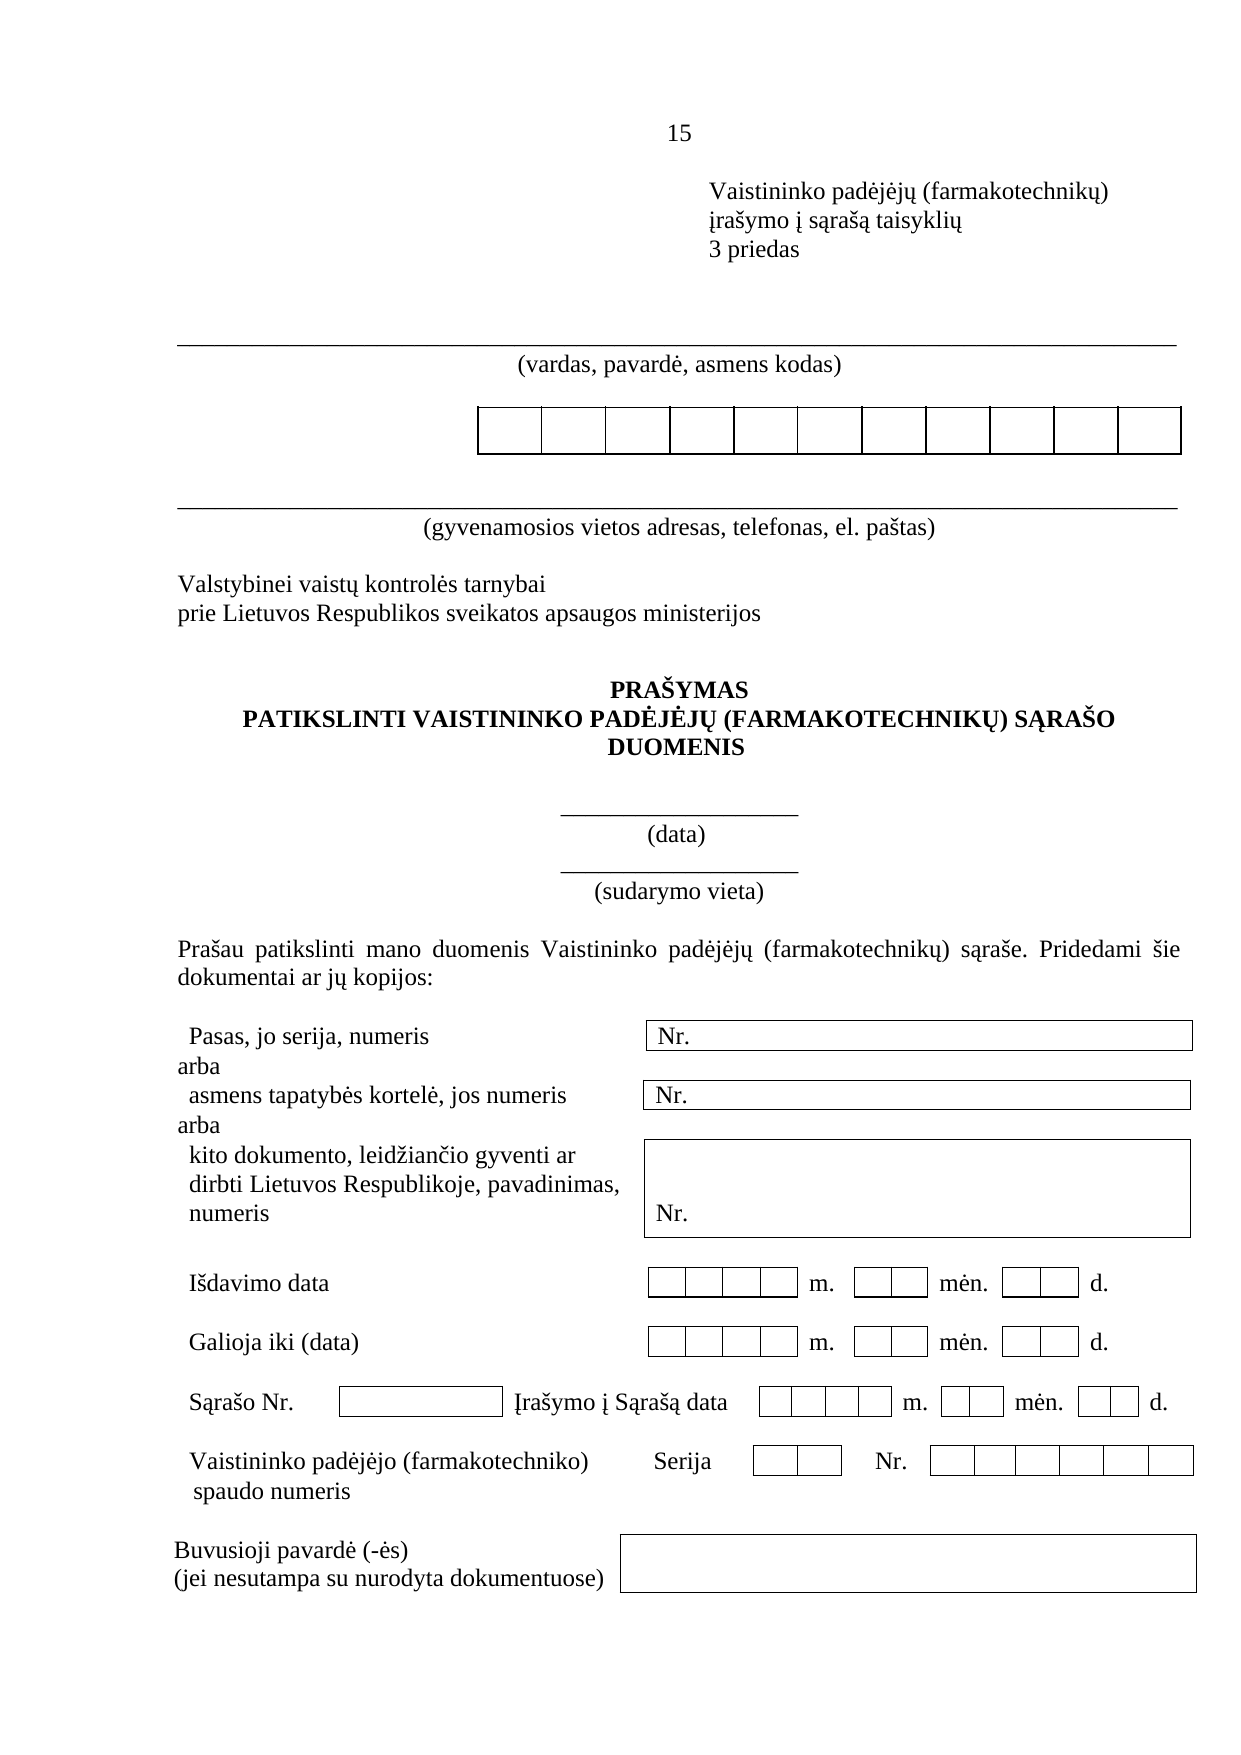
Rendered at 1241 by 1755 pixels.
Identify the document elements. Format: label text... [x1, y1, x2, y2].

text PATIKSLINTI VAISTININKO PADĖJĖJŲ (FARMAKOTECHNIKŲ) SĄRAŠO DUOMENIS [177, 704, 1181, 761]
table_header d. [1079, 1267, 1192, 1296]
table_header [479, 408, 541, 453]
table_header mėn. [928, 1267, 1002, 1296]
table_header [991, 408, 1053, 453]
table_cell [621, 1535, 1196, 1592]
table_header m. [798, 1326, 854, 1356]
table_header [859, 1387, 891, 1416]
table_header Įrašymo į Sąrašą data [503, 1386, 759, 1416]
table_header [723, 1327, 760, 1356]
text (sudarymo vieta) [177, 876, 1181, 905]
table_cell [163, 1505, 1222, 1534]
table_header [542, 408, 605, 453]
table_header [1111, 1387, 1138, 1416]
table_header Išdavimo data [177, 1267, 648, 1296]
table_header [975, 1446, 1015, 1475]
table_header mėn. [928, 1326, 1002, 1356]
table_header [970, 1387, 1003, 1416]
table_header m. [892, 1386, 941, 1416]
table_header Nr. [644, 1081, 703, 1109]
table_header mėn. [1004, 1386, 1078, 1416]
text Prašau patikslinti mano duomenis Vaistininko padėjėjų (farmakotechnikų) sąraše. Pridedami šie dokumentai ar jų kopijos: [177, 934, 1181, 991]
table_header [931, 1446, 974, 1475]
text arba [177, 1110, 1181, 1139]
table_header [855, 1327, 891, 1356]
text arba [177, 1051, 1181, 1079]
table_header [927, 408, 989, 453]
table_header [671, 408, 733, 453]
table_header [754, 1446, 797, 1475]
table_header Nr. [647, 1021, 705, 1050]
table_header kito dokumento, leidžiančio gyventi ar dirbti Lietuvos Respublikoje, pavadinimas, numeris [178, 1139, 644, 1237]
table_header [1016, 1446, 1059, 1475]
table_header [842, 1445, 871, 1475]
table_header [1104, 1446, 1148, 1475]
table_header [1060, 1446, 1103, 1475]
table_header [942, 1387, 969, 1416]
table_header [1055, 408, 1117, 453]
table_header [792, 1387, 825, 1416]
table_header [177, 406, 477, 453]
table_header [1041, 1327, 1078, 1356]
table_header Galioja iki (data) [177, 1326, 648, 1356]
table_header [892, 1327, 927, 1356]
table_header [606, 408, 669, 453]
text 3 priedas [709, 234, 1181, 263]
table_cell Buvusioji pavardė (-ės) (jei nesutampa su nurodyta dokumentuose) [163, 1534, 620, 1592]
table_header [686, 1327, 722, 1356]
table_header [761, 1268, 797, 1296]
text ________________________________________________________________________________ [177, 483, 1181, 512]
table_header [798, 408, 861, 453]
table_header [760, 1387, 791, 1416]
table_header [1079, 1387, 1110, 1416]
table_header [855, 1268, 891, 1296]
text Valstybinei vaistų kontrolės tarnybai [177, 569, 1181, 598]
table_header [863, 408, 925, 453]
table_header d. [1079, 1326, 1192, 1356]
table_header [1149, 1446, 1193, 1475]
table_header [1041, 1268, 1078, 1296]
table_header [340, 1387, 502, 1416]
text prie Lietuvos Respublikos sveikatos apsaugos ministerijos [177, 598, 1181, 627]
table_header [892, 1268, 927, 1296]
table_header [761, 1327, 797, 1356]
table_header Pasas, jo serija, numeris [177, 1020, 646, 1050]
table_header [703, 1081, 1190, 1109]
table_header [649, 1327, 685, 1356]
table_header Vaistininko padėjėjo (farmakotechniko) [185, 1445, 650, 1475]
table_header [798, 1446, 841, 1475]
table_header d. [1139, 1386, 1181, 1416]
table_cell [1197, 1534, 1222, 1592]
table_header [723, 1268, 760, 1296]
table_header [1003, 1327, 1040, 1356]
table_header [1003, 1268, 1040, 1296]
table_header Nr. [871, 1445, 930, 1475]
text PRAŠYMAS [177, 675, 1181, 704]
text ___________________ [177, 790, 1181, 819]
text (data) [177, 819, 1181, 847]
table_header [1119, 408, 1180, 453]
table_header [649, 1268, 685, 1296]
table_header [174, 1445, 752, 1476]
text Vaistininko padėjėjų (farmakotechnikų) įrašymo į sąrašą taisyklių [709, 176, 1181, 234]
table_header Sąrašo Nr. [177, 1386, 339, 1416]
table_header [1194, 1445, 1219, 1476]
text (vardas, pavardė, asmens kodas) [177, 349, 1181, 378]
table_header [735, 408, 797, 453]
table_header asmens tapatybės kortelė, jos numeris [177, 1080, 643, 1109]
table_header Nr. [645, 1140, 1190, 1237]
text ___________________ [177, 847, 1181, 876]
table_header m. [798, 1267, 854, 1296]
table_header Serija [650, 1445, 753, 1475]
table_header [705, 1021, 1192, 1050]
table_header [826, 1387, 858, 1416]
table_header [686, 1268, 722, 1296]
table_header spaudo numeris [163, 1445, 1222, 1505]
text (gyvenamosios vietos adresas, telefonas, el. paštas) [177, 512, 1181, 541]
